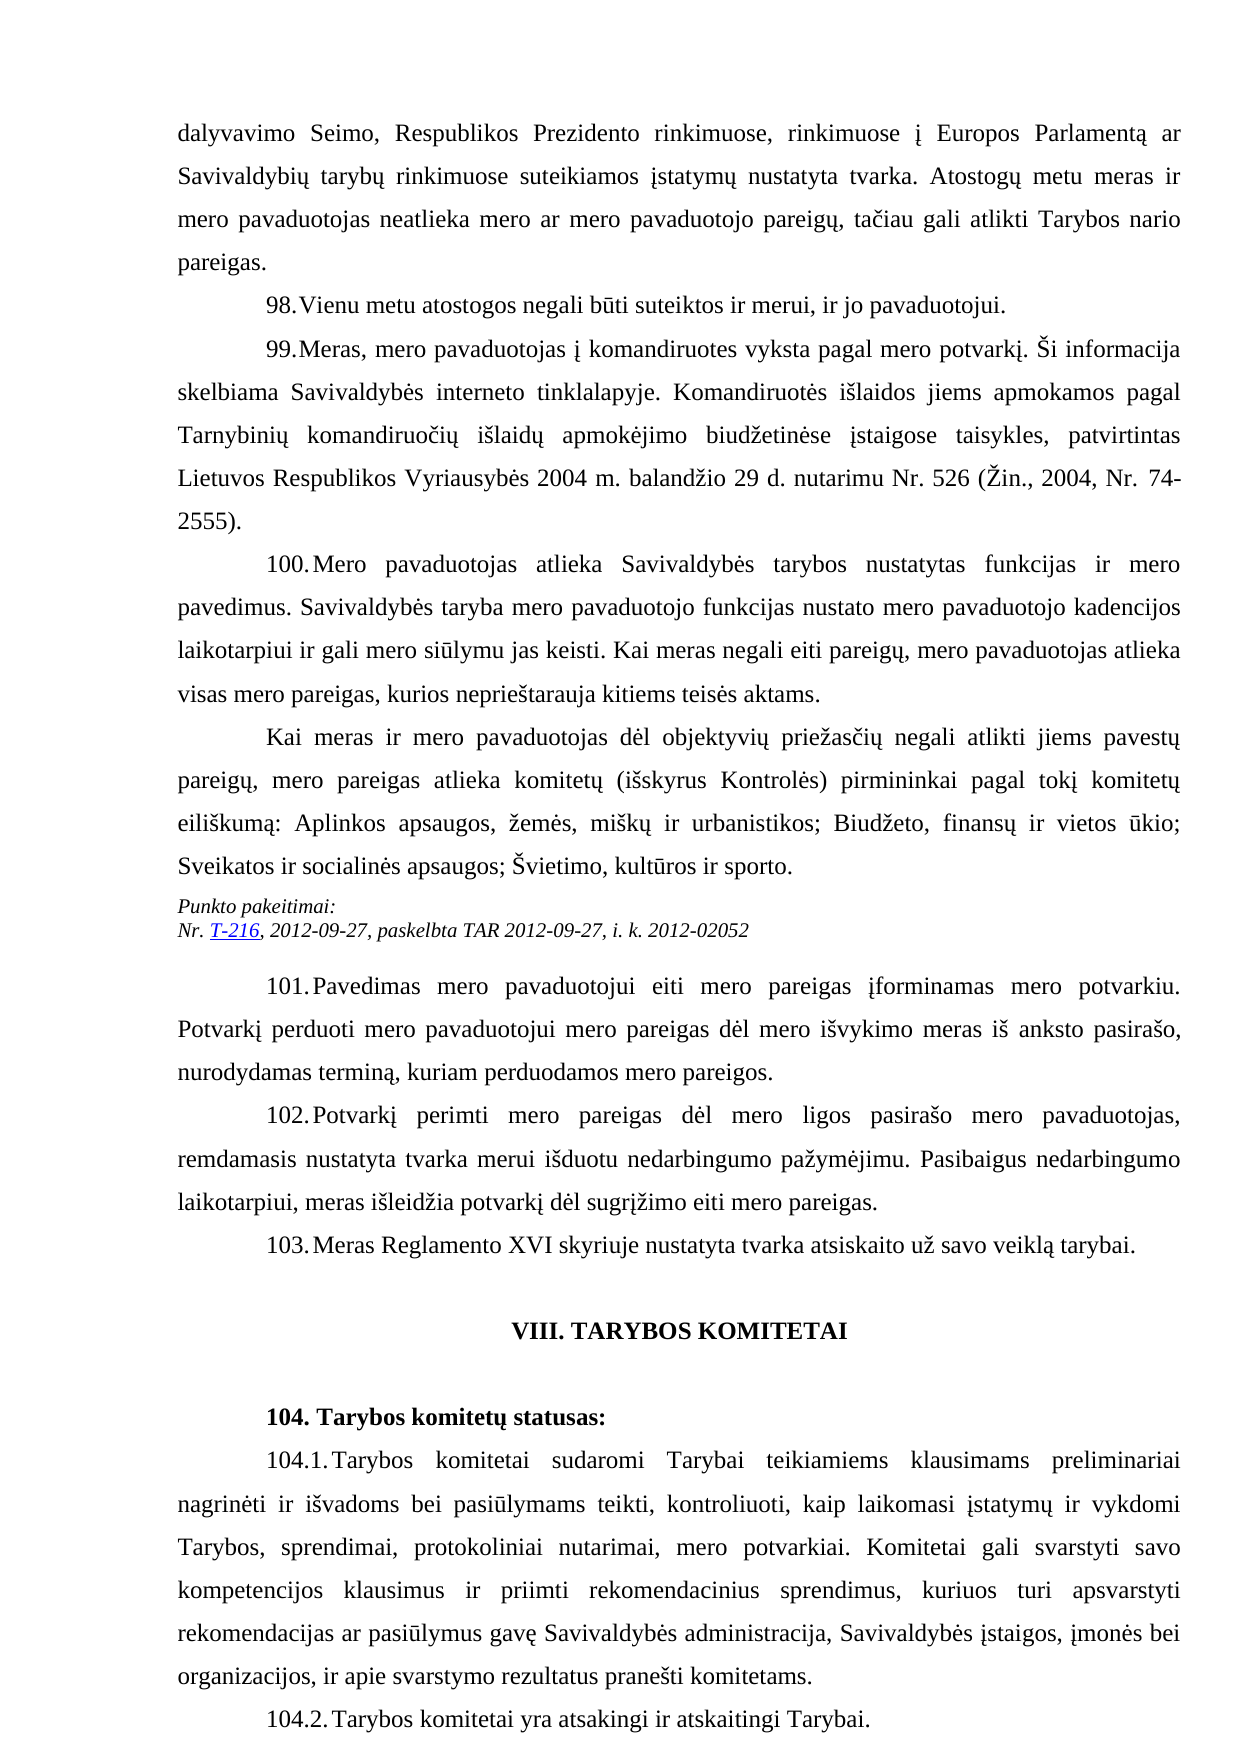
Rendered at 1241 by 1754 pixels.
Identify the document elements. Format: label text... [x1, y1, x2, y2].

text Nr. T-216, 2012-09-27, paskelbta TAR 2012-09-27, i. k. 2012-02052 [177, 918, 1181, 942]
text 104. Tarybos komitetų statusas: [177, 1402, 1181, 1431]
text 104.1. Tarybos komitetai sudaromi Tarybai teikiamiems klausimams preliminariai nagrinėti ir išvadoms bei pasiūlymams teikti, kontroliuoti, kaip laikomasi įstatymų ir vykdomi Tarybos, sprendimai, protokoliniai nutarimai, mero potvarkiai. Komitetai gali svarstyti savo kompetencijos klausimus ir priimti rekomendacinius sprendimus, kuriuos turi apsvarstyti rekomendacijas ar pasiūlymus gavę Savivaldybės administracija, Savivaldybės įstaigos, įmonės bei organizacijos, ir apie svarstymo rezultatus pranešti komitetams. [177, 1446, 1181, 1690]
text 102. Potvarkį perimti mero pareigas dėl mero ligos pasirašo mero pavaduotojas, remdamasis nustatyta tvarka merui išduotu nedarbingumo pažymėjimu. Pasibaigus nedarbingumo laikotarpiui, meras išleidžia potvarkį dėl sugrįžimo eiti mero pareigas. [177, 1101, 1181, 1216]
text 101. Pavedimas mero pavaduotojui eiti mero pareigas įforminamas mero potvarkiu. Potvarkį perduoti mero pavaduotojui mero pareigas dėl mero išvykimo meras iš anksto pasirašo, nurodydamas terminą, kuriam perduodamos mero pareigos. [177, 971, 1181, 1086]
text 103. Meras Reglamento XVI skyriuje nustatyta tvarka atsiskaito už savo veiklą tarybai. [177, 1230, 1181, 1259]
text dalyvavimo Seimo, Respublikos Prezidento rinkimuose, rinkimuose į Europos Parlamentą ar Savivaldybių tarybų rinkimuose suteikiamos įstatymų nustatyta tvarka. Atostogų metu meras ir mero pavaduotojas neatlieka mero ar mero pavaduotojo pareigų, tačiau gali atlikti Tarybos nario pareigas. [177, 118, 1181, 276]
text 104.2. Tarybos komitetai yra atsakingi ir atskaitingi Tarybai. [177, 1704, 1181, 1733]
text 98. Vienu metu atostogos negali būti suteiktos ir merui, ir jo pavaduotojui. [177, 291, 1181, 319]
text Kai meras ir mero pavaduotojas dėl objektyvių priežasčių negali atlikti jiems pavestų pareigų, mero pareigas atlieka komitetų (išskyrus Kontrolės) pirmininkai pagal tokį komitetų eiliškumą: Aplinkos apsaugos, žemės, miškų ir urbanistikos; Biudžeto, finansų ir vietos ūkio; Sveikatos ir socialinės apsaugos; Švietimo, kultūros ir sporto. [177, 722, 1181, 880]
text 99. Meras, mero pavaduotojas į komandiruotes vyksta pagal mero potvarkį. Ši informacija skelbiama Savivaldybės interneto tinklalapyje. Komandiruotės išlaidos jiems apmokamos pagal Tarnybinių komandiruočių išlaidų apmokėjimo biudžetinėse įstaigose taisykles, patvirtintas Lietuvos Respublikos Vyriausybės 2004 m. balandžio 29 d. nutarimu Nr. 526 (Žin., 2004, Nr. 74- 2555). [177, 334, 1181, 535]
text Punkto pakeitimai: [177, 894, 1181, 918]
text 100. Mero pavaduotojas atlieka Savivaldybės tarybos nustatytas funkcijas ir mero pavedimus. Savivaldybės taryba mero pavaduotojo funkcijas nustato mero pavaduotojo kadencijos laikotarpiui ir gali mero siūlymu jas keisti. Kai meras negali eiti pareigų, mero pavaduotojas atlieka visas mero pareigas, kurios neprieštarauja kitiems teisės aktams. [177, 549, 1181, 707]
text VIII. TARYBOS KOMITETAI [177, 1316, 1181, 1345]
